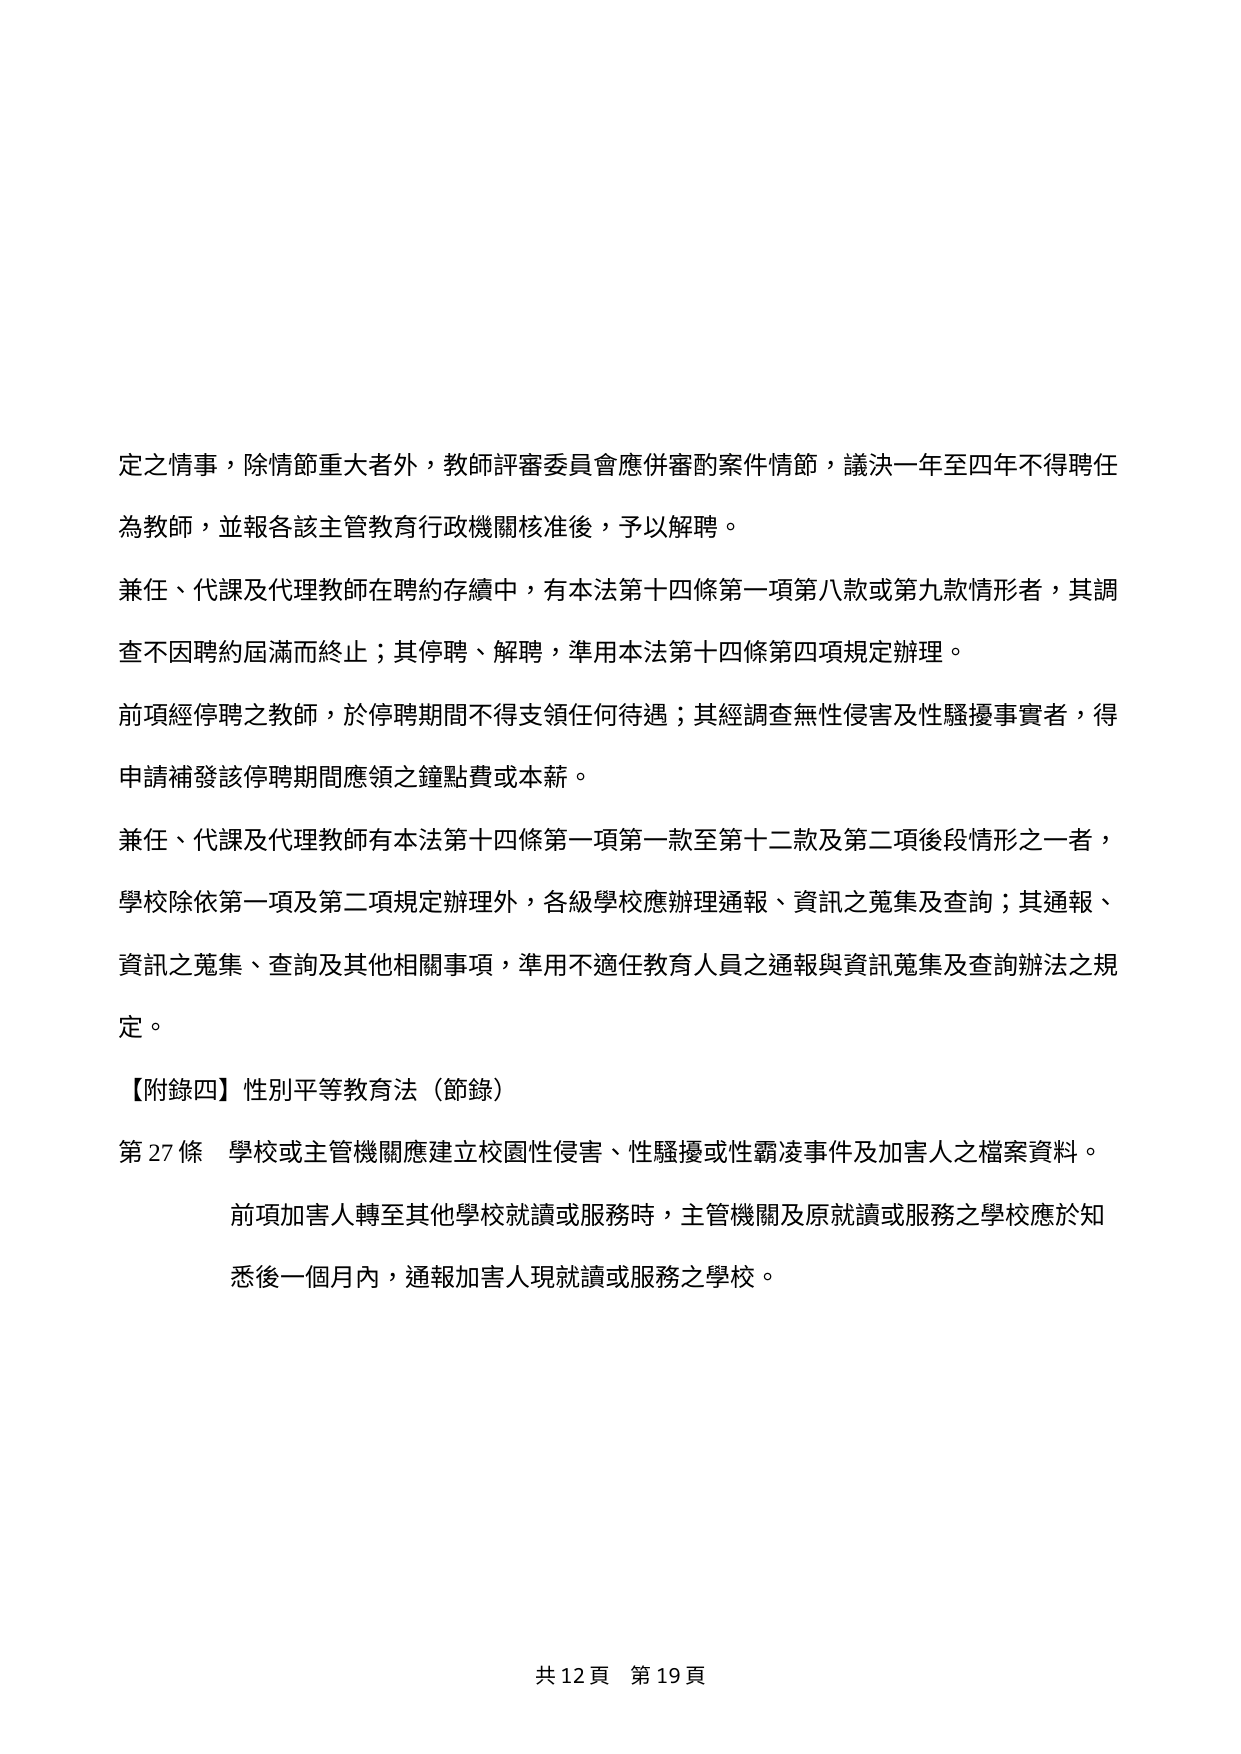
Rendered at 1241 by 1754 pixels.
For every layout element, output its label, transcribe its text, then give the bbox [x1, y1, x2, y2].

text 兼任、代課及代理教師有本法第十四條第一項第一款至第十二款及第二項後段情形之一者，學校除依第一項及第二項規定辦理外，各級學校應辦理通報、資訊之蒐集及查詢；其通報、資訊之蒐集、查詢及其他相關事項，準用不適任教育人員之通報與資訊蒐集及查詢辦法之規定。 [118, 797, 1122, 1047]
text 前項經停聘之教師，於停聘期間不得支領任何待遇；其經調查無性侵害及性騷擾事實者，得申請補發該停聘期間應領之鐘點費或本薪。 [118, 672, 1122, 797]
text 前項加害人轉至其他學校就讀或服務時，主管機關及原就讀或服務之學校應於知悉後一個月內，通報加害人現就讀或服務之學校。 [231, 1172, 1122, 1297]
text 定之情事，除情節重大者外，教師評審委員會應併審酌案件情節，議決一年至四年不得聘任為教師，並報各該主管教育行政機關核准後，予以解聘。 [118, 422, 1122, 547]
text 【附錄四】性別平等教育法（節錄） [118, 1047, 1122, 1109]
text 兼任、代課及代理教師在聘約存續中，有本法第十四條第一項第八款或第九款情形者，其調查不因聘約屆滿而終止；其停聘、解聘，準用本法第十四條第四項規定辦理。 [118, 547, 1122, 672]
text 第27條 學校或主管機關應建立校園性侵害、性騷擾或性霸凌事件及加害人之檔案資料。 [118, 1109, 1122, 1172]
